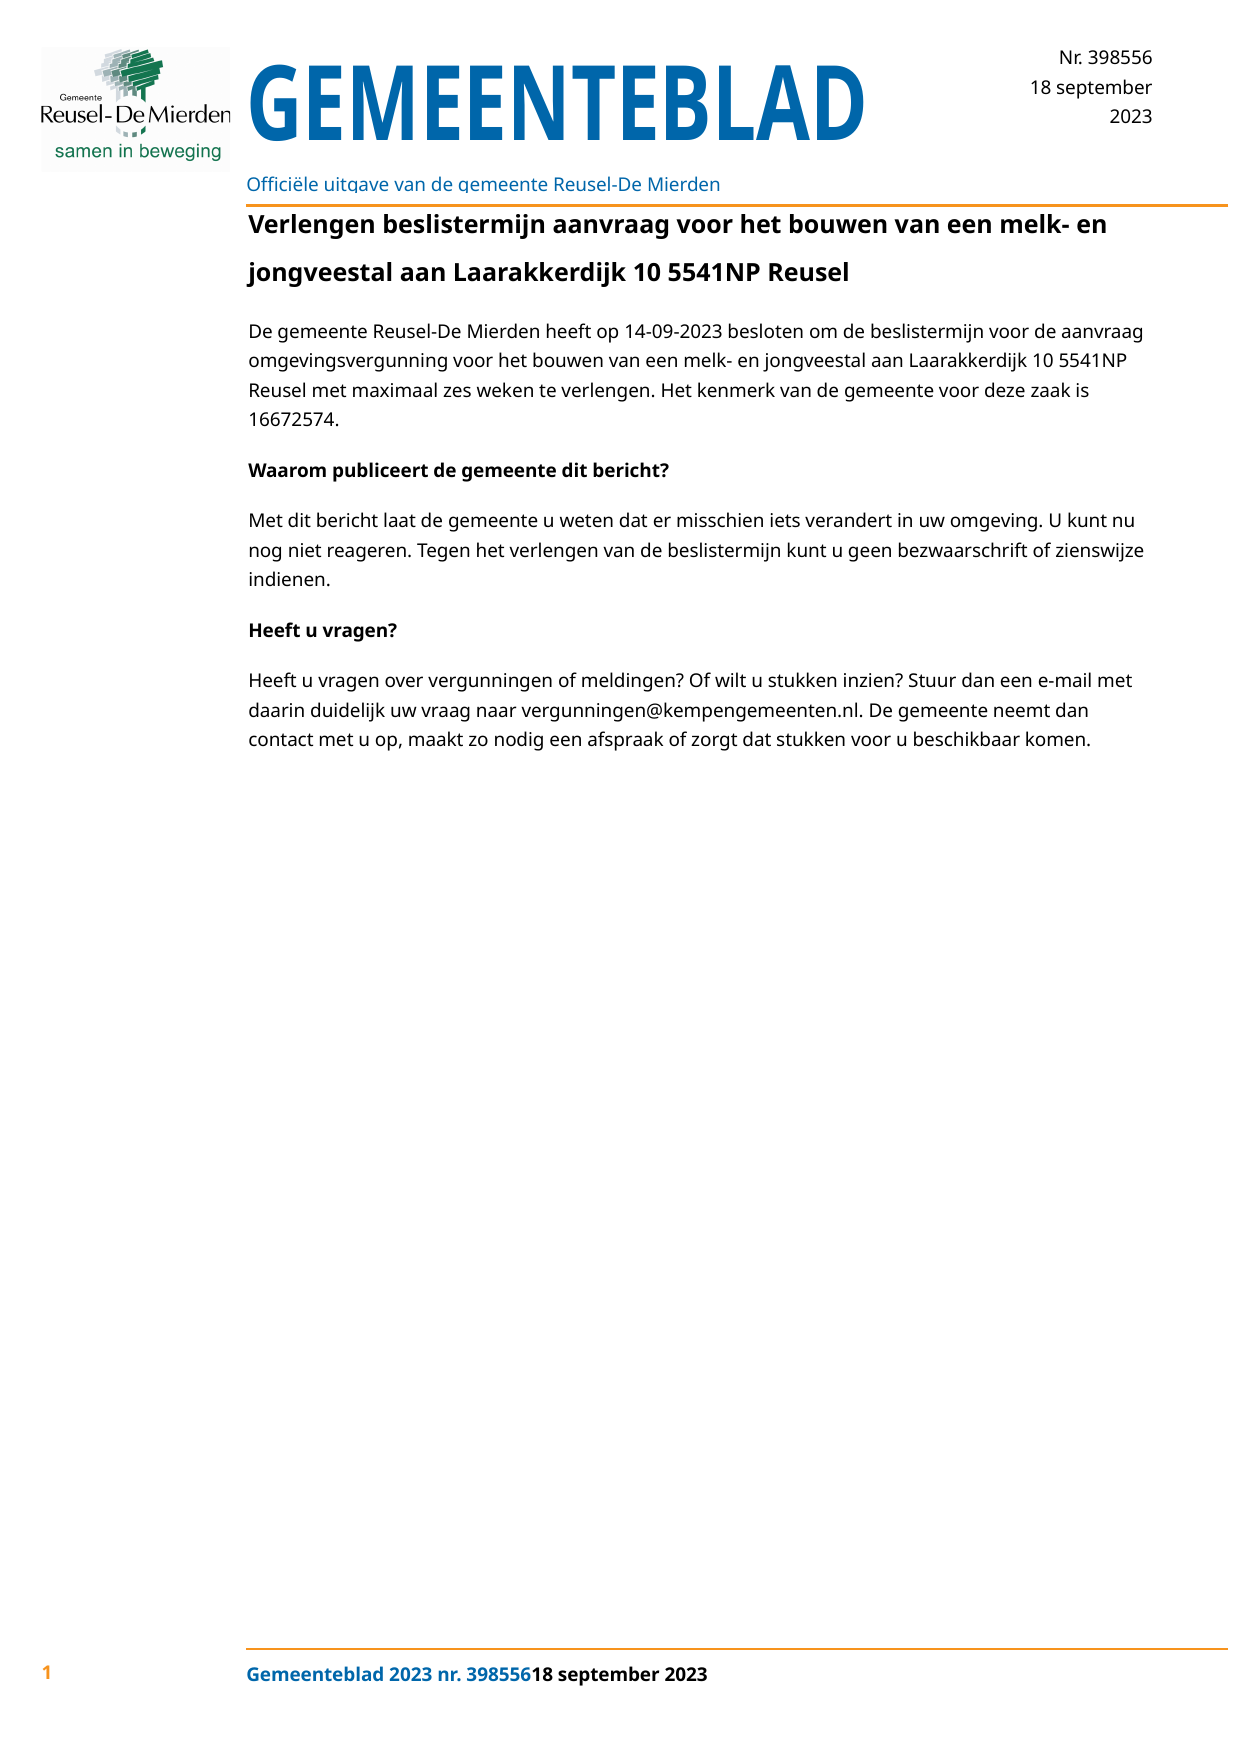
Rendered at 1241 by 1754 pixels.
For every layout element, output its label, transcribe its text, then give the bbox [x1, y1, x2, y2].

text Met dit bericht laat de gemeente u weten dat er misschien iets verandert in uw omgeving. U kunt nu nog niet reageren. Tegen het verlengen van de beslistermijn kunt u geen bezwaarschrift of zienswijze indienen. [248, 507, 1152, 592]
text Waarom publiceert de gemeente dit bericht? [248, 457, 1152, 483]
text Heeft u vragen? [248, 617, 1152, 643]
picture [41, 47, 231, 172]
text Verlengen beslistermijn aanvraag voor het bouwen van een melk- en jongveestal aan Laarakkerdijk 10 5541NP Reusel [248, 207, 1152, 288]
text Heeft u vragen over vergunningen of meldingen? Of wilt u stukken inzien? Stuur dan een e-mail met daarin duidelijk uw vraag naar vergunningen@kempengemeenten.nl. De gemeente neemt dan contact met u op, maakt zo nodig een afspraak of zorgt dat stukken voor u beschikbaar komen. [248, 667, 1152, 752]
text De gemeente Reusel-De Mierden heeft op 14-09-2023 besloten om de beslistermijn voor de aanvraag omgevingsvergunning voor het bouwen van een melk- en jongveestal aan Laarakkerdijk 10 5541NP Reusel met maximaal zes weken te verlengen. Het kenmerk van de gemeente voor deze zaak is 16672574. [248, 318, 1152, 432]
